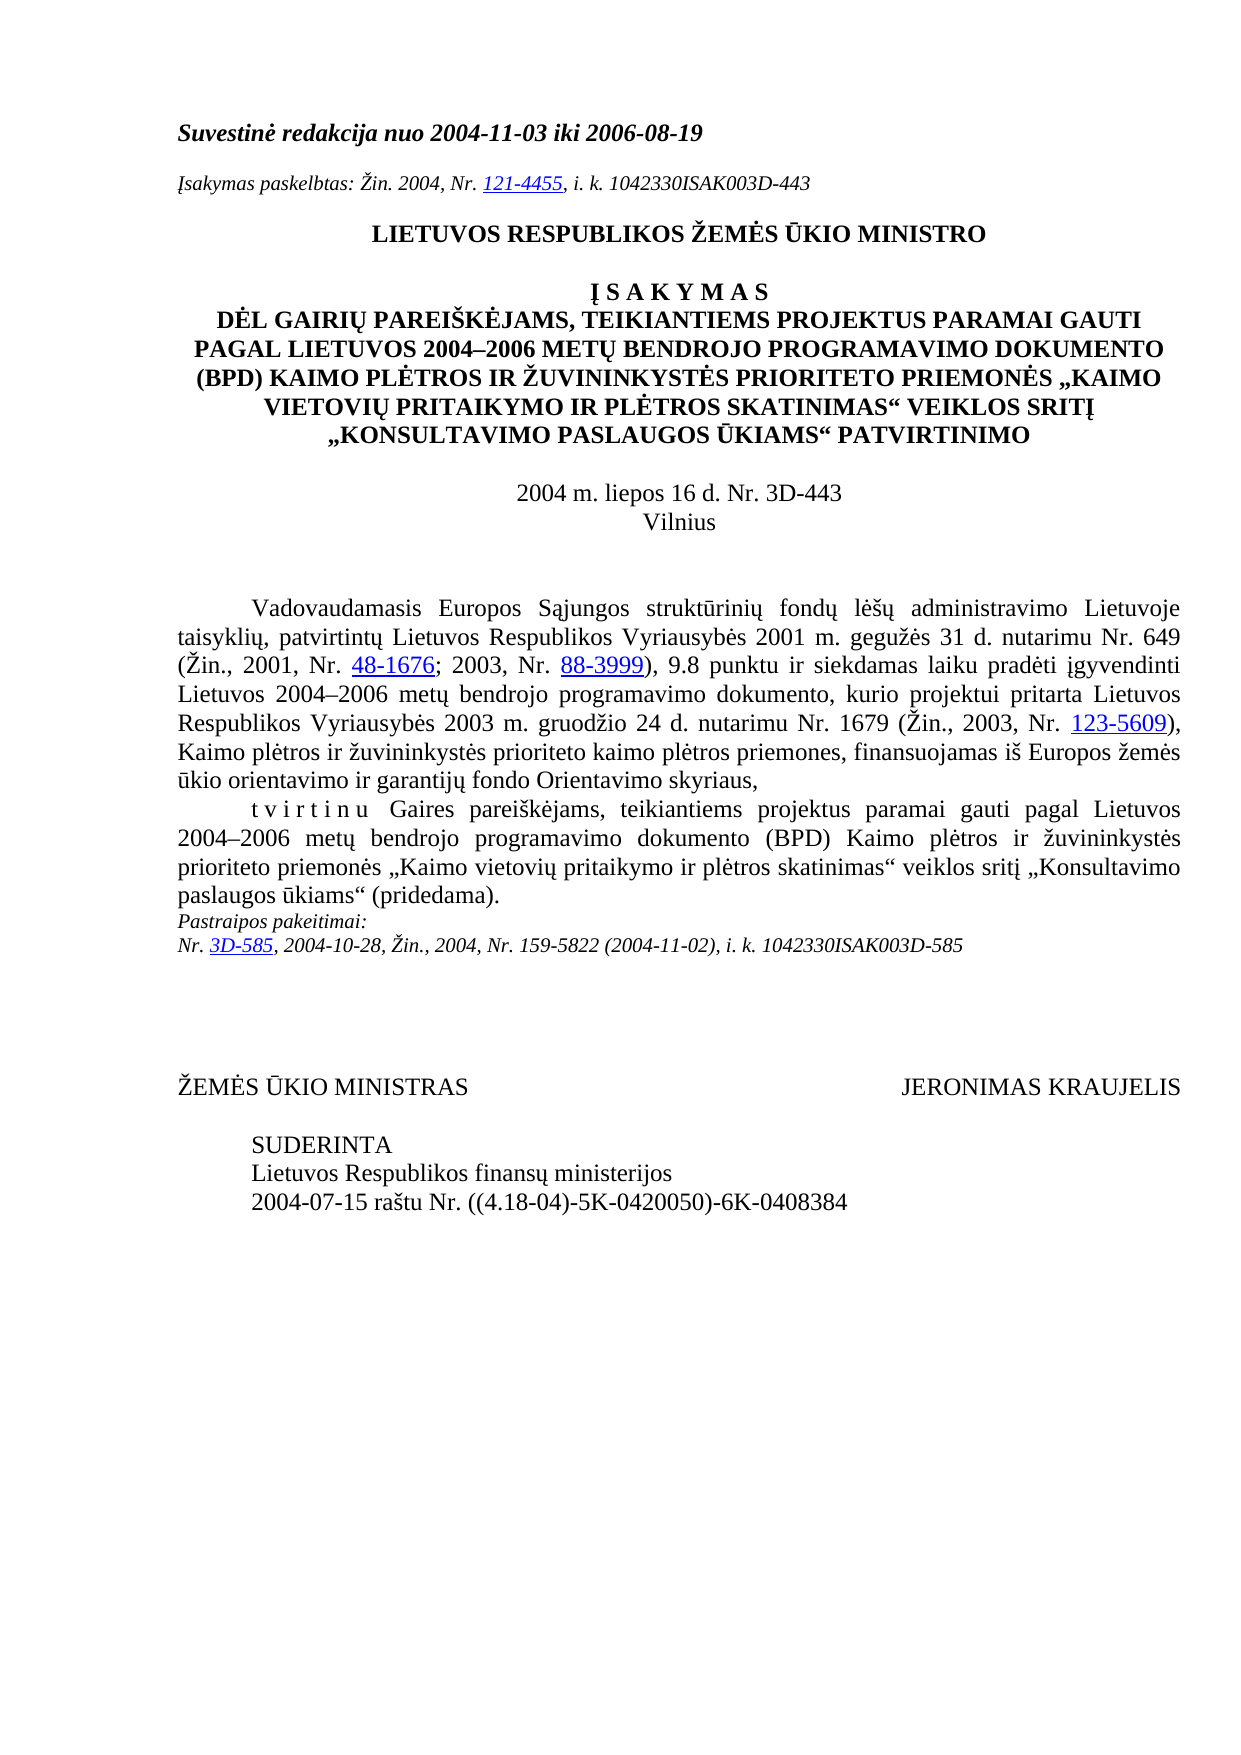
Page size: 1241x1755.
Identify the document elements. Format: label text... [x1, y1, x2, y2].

text Pastraipos pakeitimai: [177, 909, 1181, 933]
text Suvestinė redakcija nuo 2004-11-03 iki 2006-08-19 [177, 118, 1181, 147]
text Vadovaudamasis Europos Sąjungos struktūrinių fondų lėšų administravimo Lietuvoje taisyklių, patvirtintų Lietuvos Respublikos Vyriausybės 2001 m. gegužės 31 d. nutarimu Nr. 649 (Žin., 2001, Nr. 48-1676; 2003, Nr. 88-3999), 9.8 punktu ir siekdamas laiku pradėti įgyvendinti Lietuvos 2004–2006 metų bendrojo programavimo dokumento, kurio projektui pritarta Lietuvos Respublikos Vyriausybės 2003 m. gruodžio 24 d. nutarimu Nr. 1679 (Žin., 2003, Nr. 123-5609), Kaimo plėtros ir žuvininkystės prioriteto kaimo plėtros priemones, finansuojamas iš Europos žemės ūkio orientavimo ir garantijų fondo Orientavimo skyriaus, [177, 593, 1181, 794]
text 2004-07-15 raštu Nr. ((4.18-04)-5K-0420050)-6K-0408384 [177, 1187, 1181, 1216]
text LIETUVOS RESPUBLIKOS ŽEMĖS ŪKIO MINISTRO [177, 219, 1181, 248]
text 2004 m. liepos 16 d. Nr. 3D-443 [177, 478, 1181, 507]
text Nr. 3D-585, 2004-10-28, Žin., 2004, Nr. 159-5822 (2004-11-02), i. k. 1042330ISAK003D-585 [177, 933, 1181, 957]
text Vilnius [177, 507, 1181, 535]
text SUDERINTA [177, 1130, 1181, 1158]
text DĖL GAIRIŲ PAREIŠKĖJAMS, TEIKIANTIEMS PROJEKTUS PARAMAI GAUTI PAGAL LIETUVOS 2004–2006 METŲ BENDROJO PROGRAMAVIMO DOKUMENTO (BPD) KAIMO PLĖTROS IR ŽUVININKYSTĖS PRIORITETO PRIEMONĖS „KAIMO VIETOVIŲ PRITAIKYMO IR PLĖTROS SKATINIMAS“ VEIKLOS SRITĮ „KONSULTAVIMO PASLAUGOS ŪKIAMS“ PATVIRTINIMO [177, 305, 1181, 449]
text Lietuvos Respublikos finansų ministerijos [177, 1158, 1181, 1187]
text ŽEMĖS ŪKIO MINISTRAS JERONIMAS KRAUJELIS [177, 1072, 1181, 1101]
text Įsakymas paskelbtas: Žin. 2004, Nr. 121-4455, i. k. 1042330ISAK003D-443 [177, 171, 1181, 195]
text tvirtinu Gaires pareiškėjams, teikiantiems projektus paramai gauti pagal Lietuvos 2004–2006 metų bendrojo programavimo dokumento (BPD) Kaimo plėtros ir žuvininkystės prioriteto priemonės „Kaimo vietovių pritaikymo ir plėtros skatinimas“ veiklos sritį „Konsultavimo paslaugos ūkiams“ (pridedama). [177, 794, 1181, 909]
text Į S A K Y M A S [177, 277, 1181, 305]
